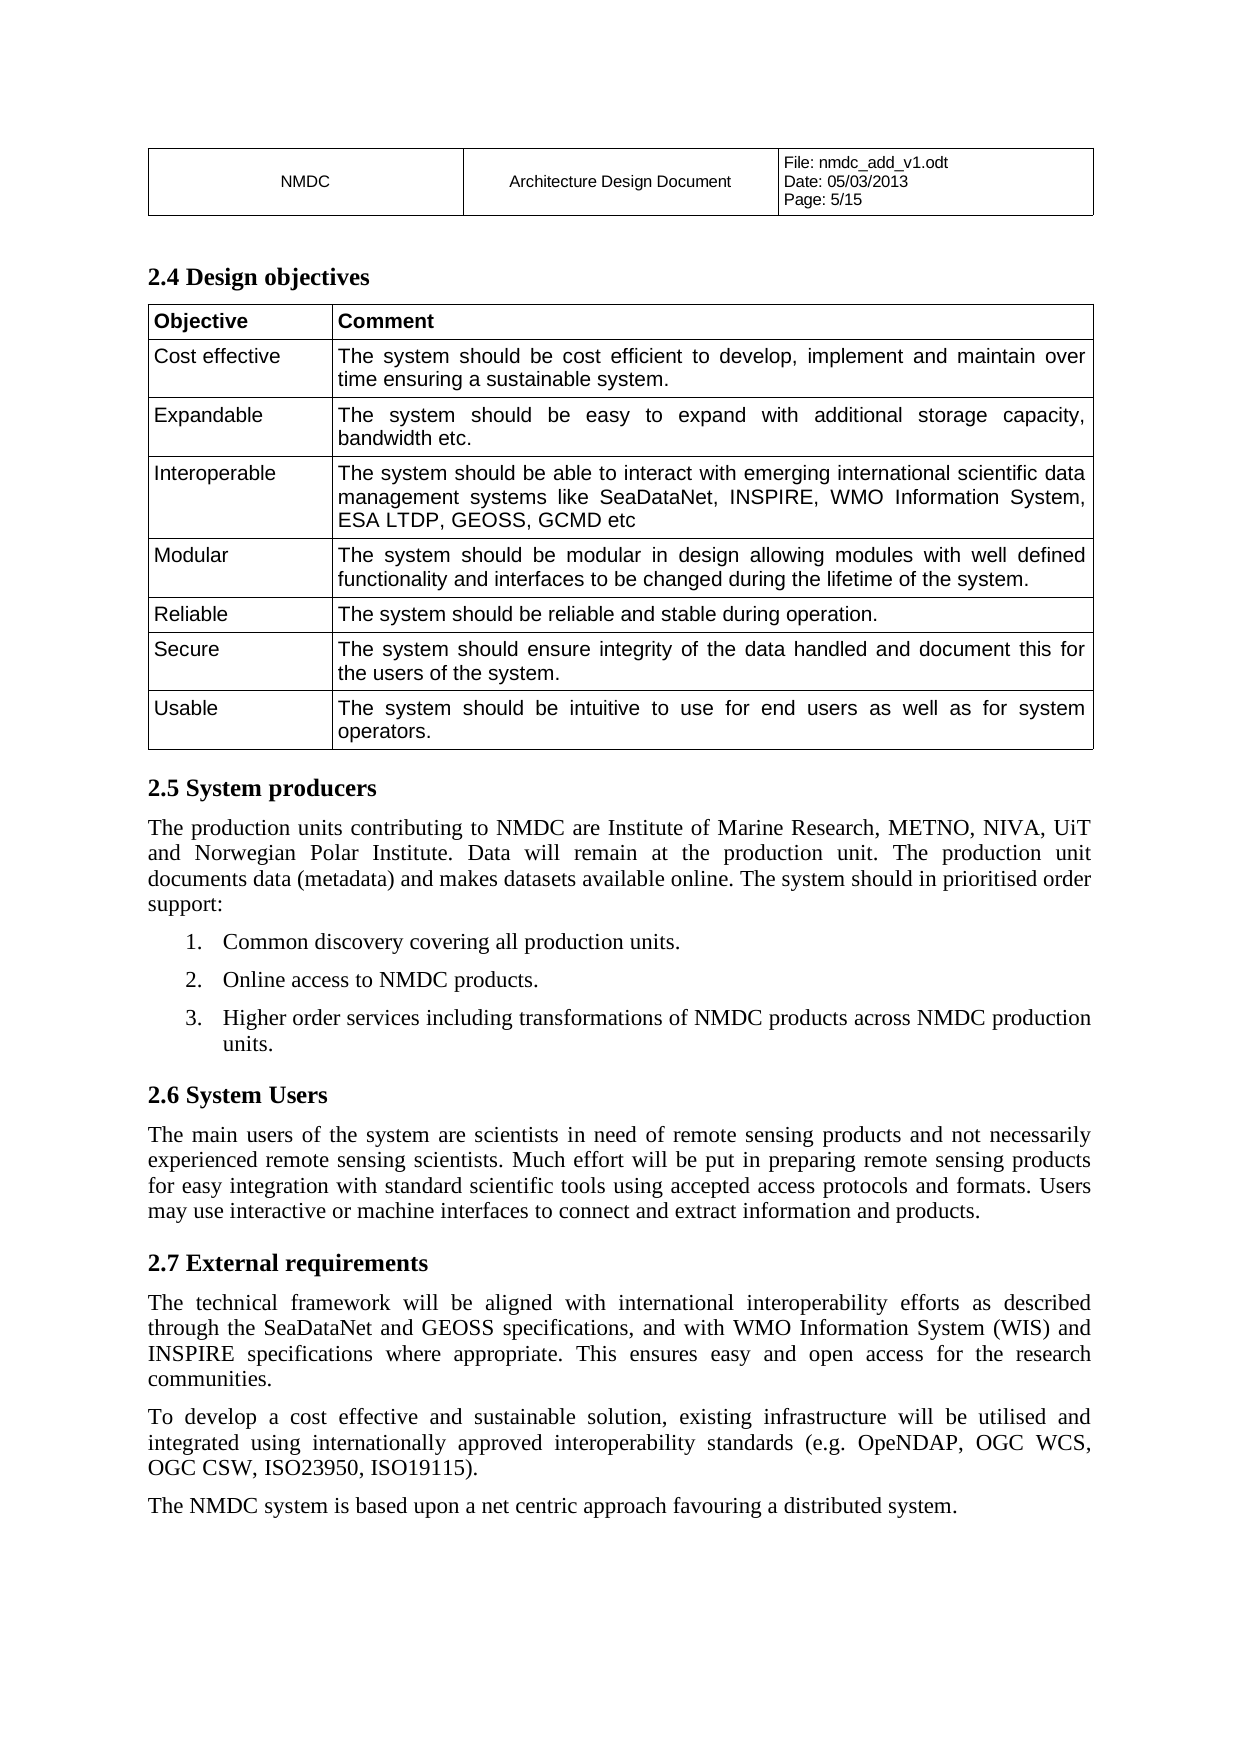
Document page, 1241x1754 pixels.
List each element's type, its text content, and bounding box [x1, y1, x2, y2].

table_cell Reliable [149, 598, 332, 632]
table_cell Interoperable [149, 457, 332, 538]
list Online access to NMDC products. [185, 967, 1093, 993]
table_cell The system should be intuitive to use for end users as well as for system operators. [333, 691, 1093, 749]
table_cell The system should be able to interact with emerging international scientific data management systems like SeaDataNet, INSPIRE, WMO Information System, ESA LTDP, GEOSS, GCMD etc [333, 457, 1093, 538]
table_cell The system should be easy to expand with additional storage capacity, bandwidth etc. [333, 398, 1093, 456]
table_cell Cost effective [149, 340, 332, 397]
subtitle External requirements [148, 1249, 1093, 1277]
table_cell Modular [149, 539, 332, 597]
text The NMDC system is based upon a net centric approach favouring a distributed system. [148, 1493, 1093, 1519]
text The technical framework will be aligned with international interoperability efforts as described through the SeaDataNet and GEOSS specifications, and with WMO Information System (WIS) and INSPIRE specifications where appropriate. This ensures easy and open access for the research communities. [148, 1289, 1093, 1392]
text The production units contributing to NMDC are Institute of Marine Research, METNO, NIVA, UiT and Norwegian Polar Institute. Data will remain at the production unit. The production unit documents data (metadata) and makes datasets available online. The system should in prioritised order support: [148, 815, 1093, 917]
table_cell Secure [149, 633, 332, 690]
text To develop a cost effective and sustainable solution, existing infrastructure will be utilised and integrated using internationally approved interoperability standards (e.g. OpeNDAP, OGC WCS, OGC CSW, ISO23950, ISO19115). [148, 1404, 1093, 1481]
list Higher order services including transformations of NMDC products across NMDC production units. [185, 1005, 1093, 1056]
table_cell The system should be cost efficient to develop, implement and maintain over time ensuring a sustainable system. [333, 340, 1093, 397]
table_cell The system should be reliable and stable during operation. [333, 598, 1093, 632]
text The main users of the system are scientists in need of remote sensing products and not necessarily experienced remote sensing scientists. Much effort will be put in preparing remote sensing products for easy integration with standard scientific tools using accepted access protocols and formats. Users may use interactive or machine interfaces to connect and extract information and products. [148, 1122, 1093, 1224]
subtitle Design objectives [148, 263, 1093, 291]
table_cell Expandable [149, 398, 332, 456]
table_header Objective [149, 305, 332, 339]
table_cell The system should be modular in design allowing modules with well defined functionality and interfaces to be changed during the lifetime of the system. [333, 539, 1093, 597]
table_cell The system should ensure integrity of the data handled and document this for the users of the system. [333, 633, 1093, 690]
table_cell Usable [149, 691, 332, 749]
subtitle System Users [148, 1081, 1093, 1109]
subtitle System producers [148, 774, 1093, 802]
list Common discovery covering all production units. [185, 929, 1093, 955]
table_header Comment [333, 305, 1093, 339]
